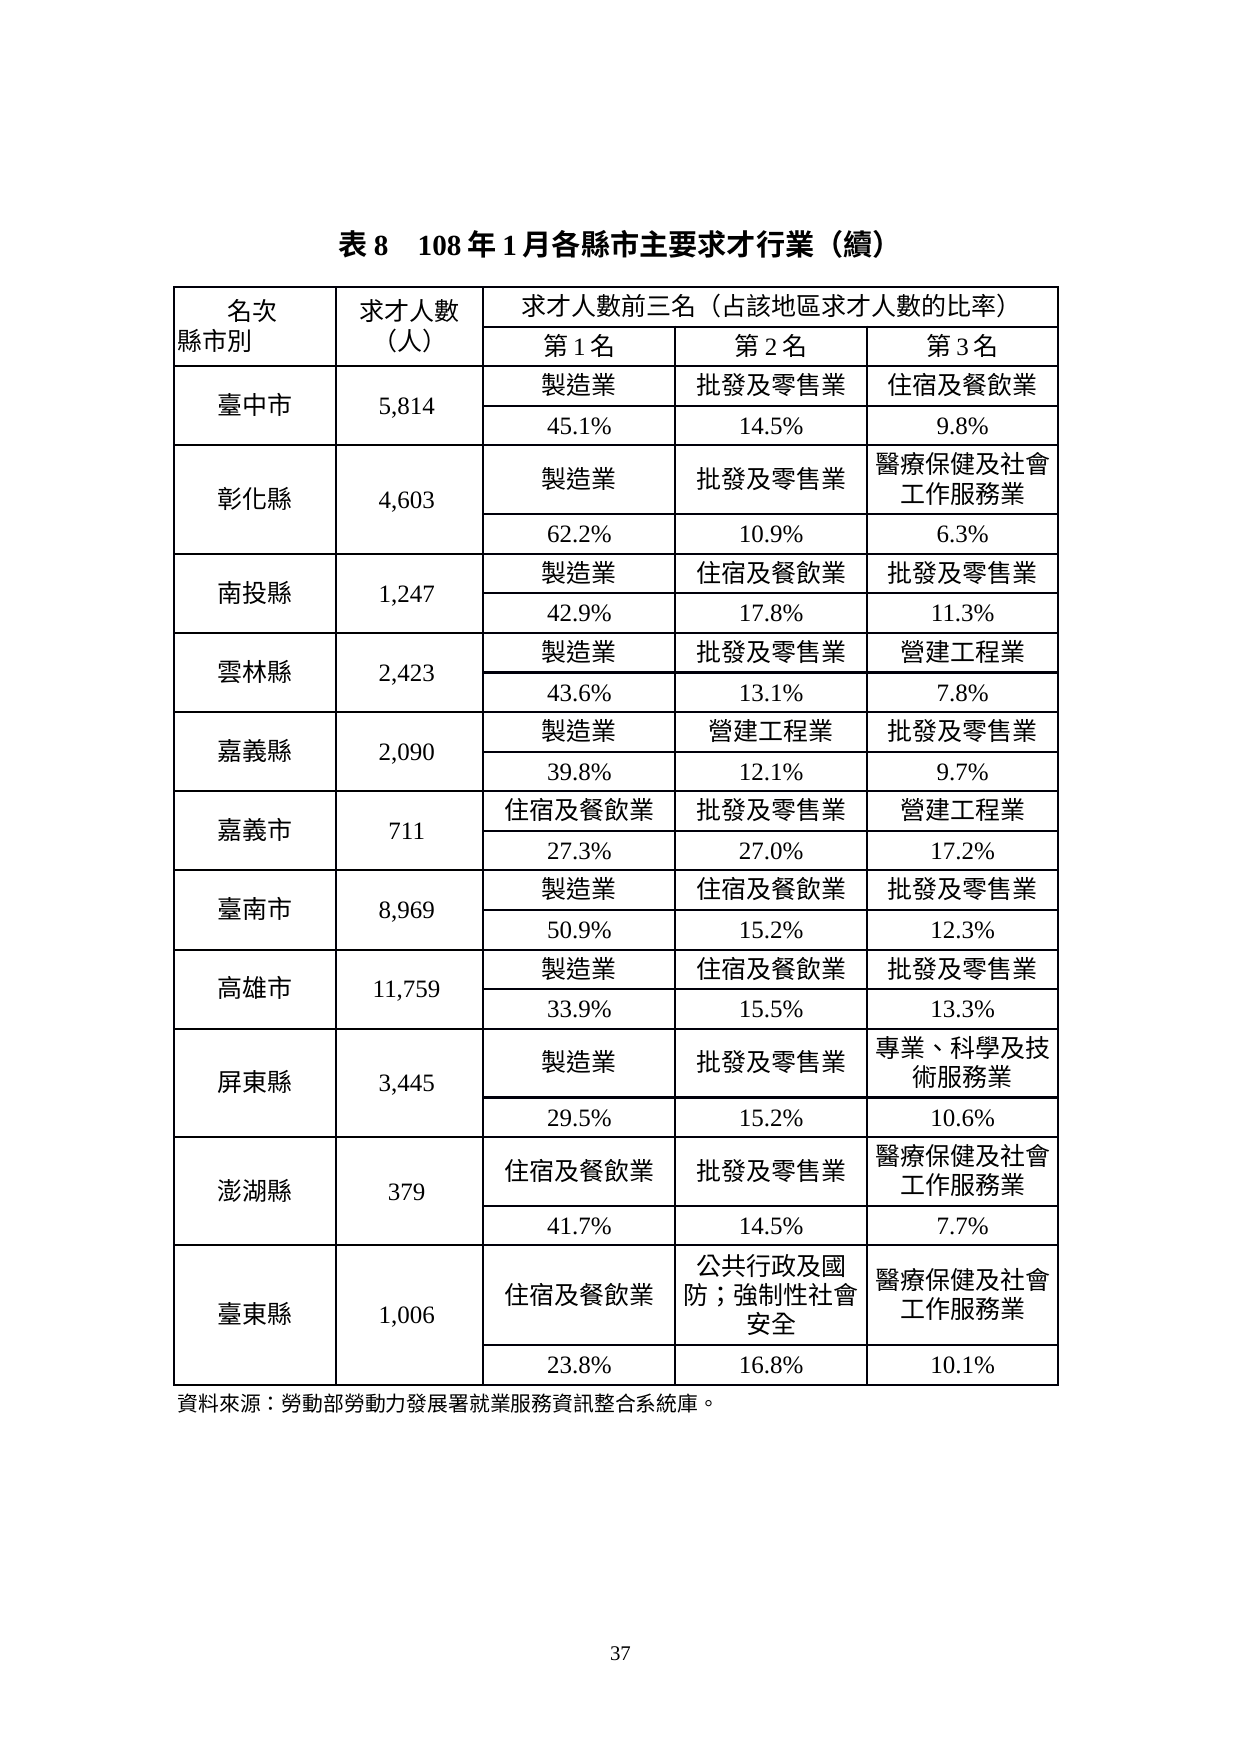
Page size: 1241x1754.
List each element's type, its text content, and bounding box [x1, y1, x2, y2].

table_cell 15.2% [676, 1099, 866, 1136]
table_cell 批發及零售業 [676, 367, 866, 405]
table_cell 17.2% [868, 832, 1057, 869]
table_cell 臺中市 [175, 367, 335, 444]
table_cell 製造業 [484, 713, 674, 751]
table_cell 雲林縣 [175, 634, 335, 711]
table_cell 14.5% [676, 1207, 866, 1244]
table_cell 批發及零售業 [868, 555, 1057, 592]
table_cell 2,090 [337, 713, 482, 790]
table_cell 13.3% [868, 990, 1057, 1028]
table_cell 4,603 [337, 446, 482, 553]
table_cell 9.7% [868, 753, 1057, 790]
table_cell 16.8% [676, 1346, 866, 1384]
table_cell 1,006 [337, 1246, 482, 1384]
table_cell 批發及零售業 [676, 792, 866, 830]
table_cell 6.3% [868, 515, 1057, 553]
table_cell 公共行政及國防；強制性社會安全 [676, 1246, 866, 1344]
table_cell 11,759 [337, 951, 482, 1028]
table_cell 澎湖縣 [175, 1138, 335, 1244]
table_cell 1,247 [337, 555, 482, 632]
table_cell 批發及零售業 [676, 1138, 866, 1205]
table_cell 高雄市 [175, 951, 335, 1028]
table_cell 27.3% [484, 832, 674, 869]
table_cell 13.1% [676, 674, 866, 711]
table_cell 製造業 [484, 951, 674, 988]
table_header 求才人數（人） [337, 288, 482, 365]
table_cell 39.8% [484, 753, 674, 790]
table_cell 41.7% [484, 1207, 674, 1244]
table_cell 住宿及餐飲業 [676, 871, 866, 909]
table_cell 3,445 [337, 1030, 482, 1136]
table_cell 住宿及餐飲業 [484, 1246, 674, 1344]
table_cell 45.1% [484, 407, 674, 444]
table_cell 8,969 [337, 871, 482, 948]
table_cell 營建工程業 [868, 792, 1057, 830]
table_cell 10.9% [676, 515, 866, 553]
table_cell 批發及零售業 [676, 446, 866, 513]
table_cell 嘉義縣 [175, 713, 335, 790]
table_cell 第1名 [484, 328, 674, 365]
table_cell 住宿及餐飲業 [676, 555, 866, 592]
table_cell 屏東縣 [175, 1030, 335, 1136]
table_cell 南投縣 [175, 555, 335, 632]
table_cell 12.3% [868, 911, 1057, 948]
table_cell 住宿及餐飲業 [676, 951, 866, 988]
table_cell 33.9% [484, 990, 674, 1028]
table_cell 營建工程業 [676, 713, 866, 751]
table_cell 23.8% [484, 1346, 674, 1384]
table_cell 7.8% [868, 674, 1057, 711]
table_cell 住宿及餐飲業 [484, 1138, 674, 1205]
table_cell 醫療保健及社會工作服務業 [868, 1138, 1057, 1205]
table_cell 第2名 [676, 328, 866, 365]
table_cell 11.3% [868, 594, 1057, 632]
text 資料來源：勞動部勞動力發展署就業服務資訊整合系統庫。 [177, 1391, 1063, 1416]
table_cell 14.5% [676, 407, 866, 444]
table_cell 住宿及餐飲業 [484, 792, 674, 830]
table_cell 711 [337, 792, 482, 869]
table_cell 批發及零售業 [868, 951, 1057, 988]
table_cell 12.1% [676, 753, 866, 790]
table_cell 15.5% [676, 990, 866, 1028]
table_cell 臺東縣 [175, 1246, 335, 1384]
table_cell 27.0% [676, 832, 866, 869]
table_cell 製造業 [484, 446, 674, 513]
table_cell 15.2% [676, 911, 866, 948]
table_cell 醫療保健及社會工作服務業 [868, 1246, 1057, 1344]
table_cell 臺南市 [175, 871, 335, 948]
table_cell 7.7% [868, 1207, 1057, 1244]
table_cell 製造業 [484, 1030, 674, 1096]
table_cell 批發及零售業 [676, 1030, 866, 1096]
table_cell 批發及零售業 [676, 634, 866, 671]
table_cell 10.1% [868, 1346, 1057, 1384]
table_cell 製造業 [484, 555, 674, 592]
table_cell 營建工程業 [868, 634, 1057, 671]
table_cell 9.8% [868, 407, 1057, 444]
table_cell 50.9% [484, 911, 674, 948]
table_cell 10.6% [868, 1099, 1057, 1136]
text 表8 108年1月各縣市主要求才行業（續） [177, 212, 1063, 266]
table_cell 批發及零售業 [868, 713, 1057, 751]
table_header 求才人數前三名（占該地區求才人數的比率） [484, 288, 1057, 326]
table_cell 嘉義市 [175, 792, 335, 869]
table_cell 29.5% [484, 1099, 674, 1136]
table_cell 2,423 [337, 634, 482, 711]
table_cell 製造業 [484, 871, 674, 909]
table_cell 17.8% [676, 594, 866, 632]
table_cell 43.6% [484, 674, 674, 711]
table_cell 專業、科學及技術服務業 [868, 1030, 1057, 1096]
table_cell 彰化縣 [175, 446, 335, 553]
table_cell 第3名 [868, 328, 1057, 365]
table_cell 5,814 [337, 367, 482, 444]
table_cell 42.9% [484, 594, 674, 632]
table_cell 住宿及餐飲業 [868, 367, 1057, 405]
table_cell 批發及零售業 [868, 871, 1057, 909]
table_header 名次 縣市別 [175, 288, 335, 365]
table_cell 製造業 [484, 634, 674, 671]
table_cell 醫療保健及社會工作服務業 [868, 446, 1057, 513]
table_cell 62.2% [484, 515, 674, 553]
table_cell 379 [337, 1138, 482, 1244]
table_cell 製造業 [484, 367, 674, 405]
